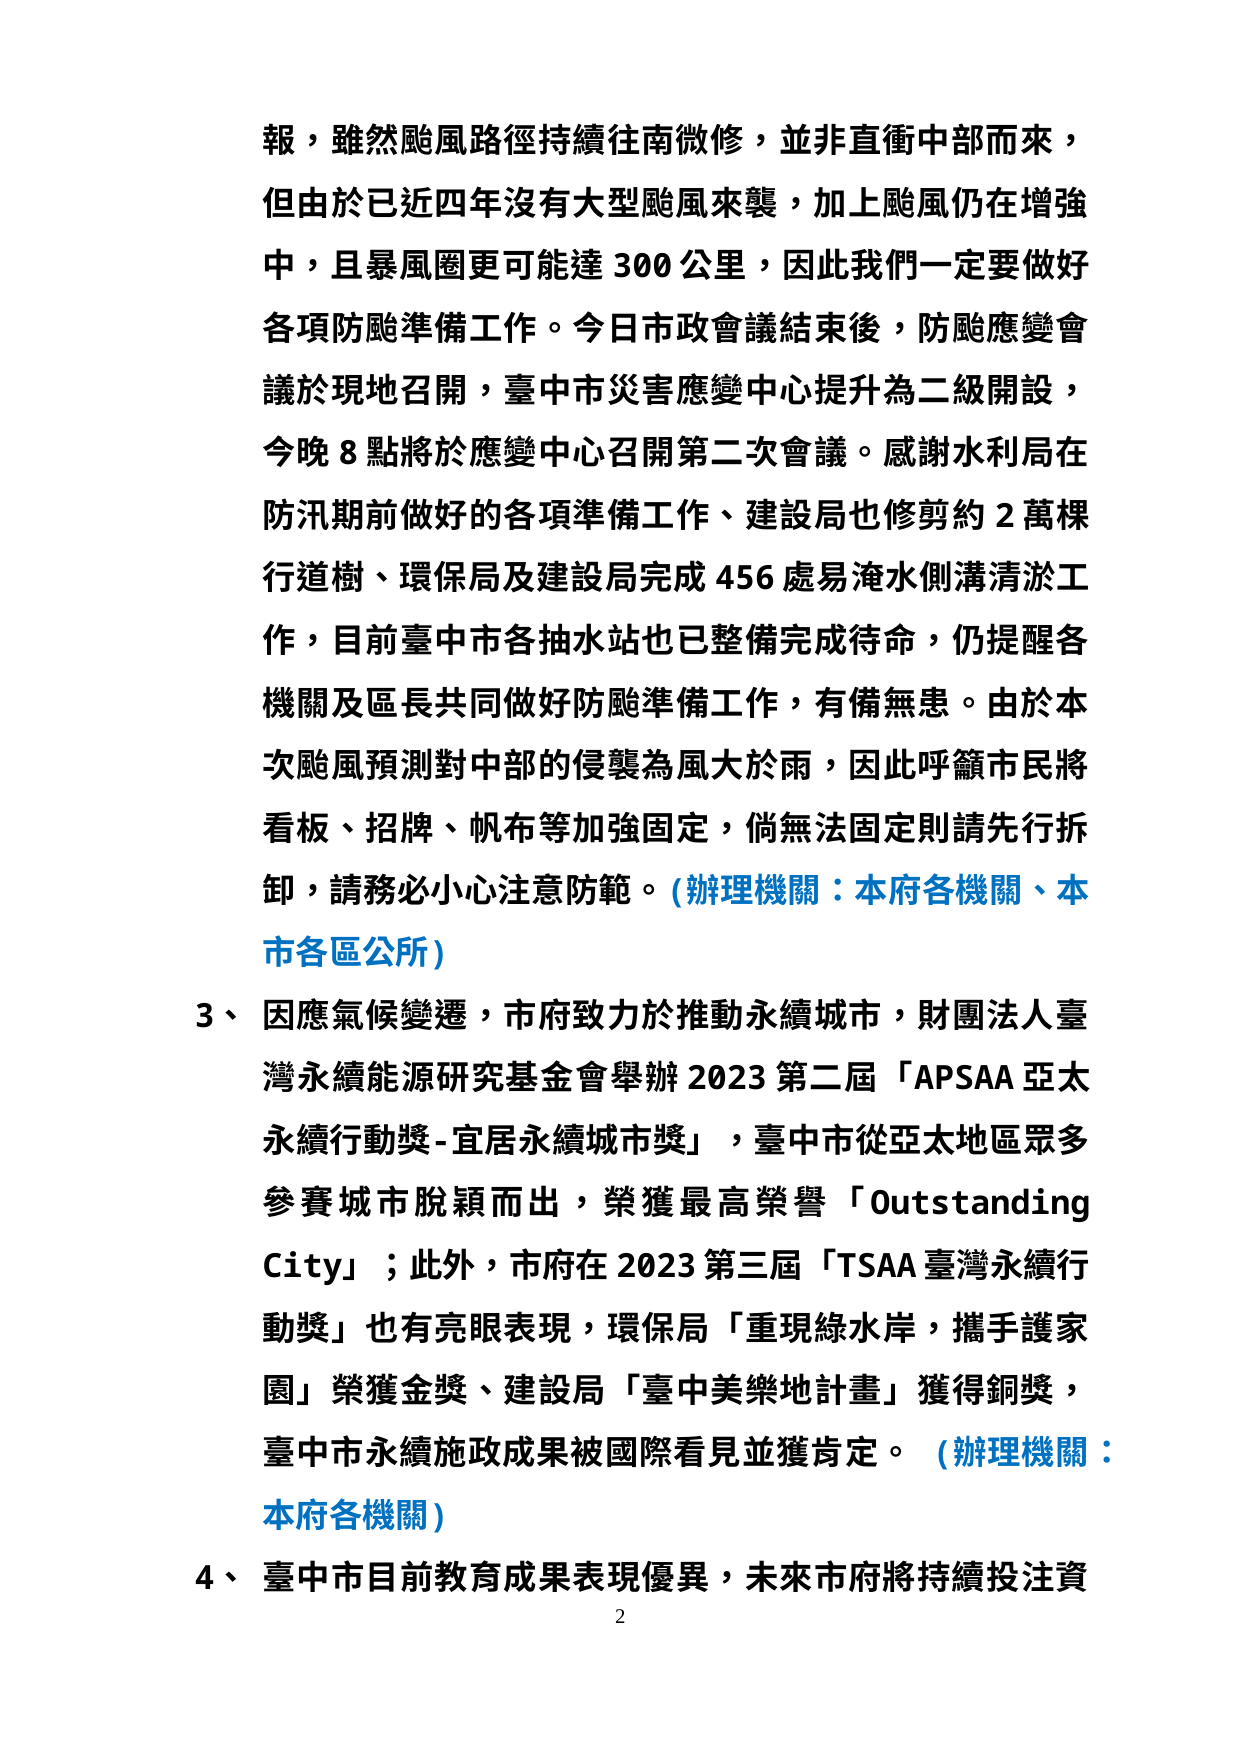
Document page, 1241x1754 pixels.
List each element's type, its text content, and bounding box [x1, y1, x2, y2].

list 臺中市目前教育成果表現優異，未來市府將持續投注資 [194, 1534, 1090, 1596]
list 報，雖然颱風路徑持續往南微修，並非直衝中部而來，但由於已近四年沒有大型颱風來襲，加上颱風仍在增強中，且暴風圈更可能達300公里，因此我們一定要做好各項防颱準備工作。今日市政會議結束後，防颱應變會議於現地召開，臺中市災害應變中心提升為二級開設，今晚8點將於應變中心召開第二次會議。感謝水利局在防汛期前做好的各項準備工作、建設局也修剪約2萬棵行道樹、環保局及建設局完成456處易淹水側溝清淤工作，目前臺中市各抽水站也已整備完成待命，仍提醒各機關及區長共同做好防颱準備工作，有備無患。由於本次颱風預測對中部的侵襲為風大於雨，因此呼籲市民將看板、招牌、帆布等加強固定，倘無法固定則請先行拆卸，請務必小心注意防範。(辦理機關：本府各機關、本市各區公所) [194, 96, 1090, 971]
list 因應氣候變遷，市府致力於推動永續城市，財團法人臺灣永續能源研究基金會舉辦2023第二屆「APSAA亞太永續行動獎-宜居永續城市獎」，臺中市從亞太地區眾多參賽城市脫穎而出，榮獲最高榮譽「Outstanding City」；此外，市府在2023第三屆「TSAA臺灣永續行動獎」也有亮眼表現，環保局「重現綠水岸，攜手護家園」榮獲金獎、建設局「臺中美樂地計畫」獲得銅獎，臺中市永續施政成果被國際看見並獲肯定。 (辦理機關：本府各機關) [194, 971, 1090, 1534]
